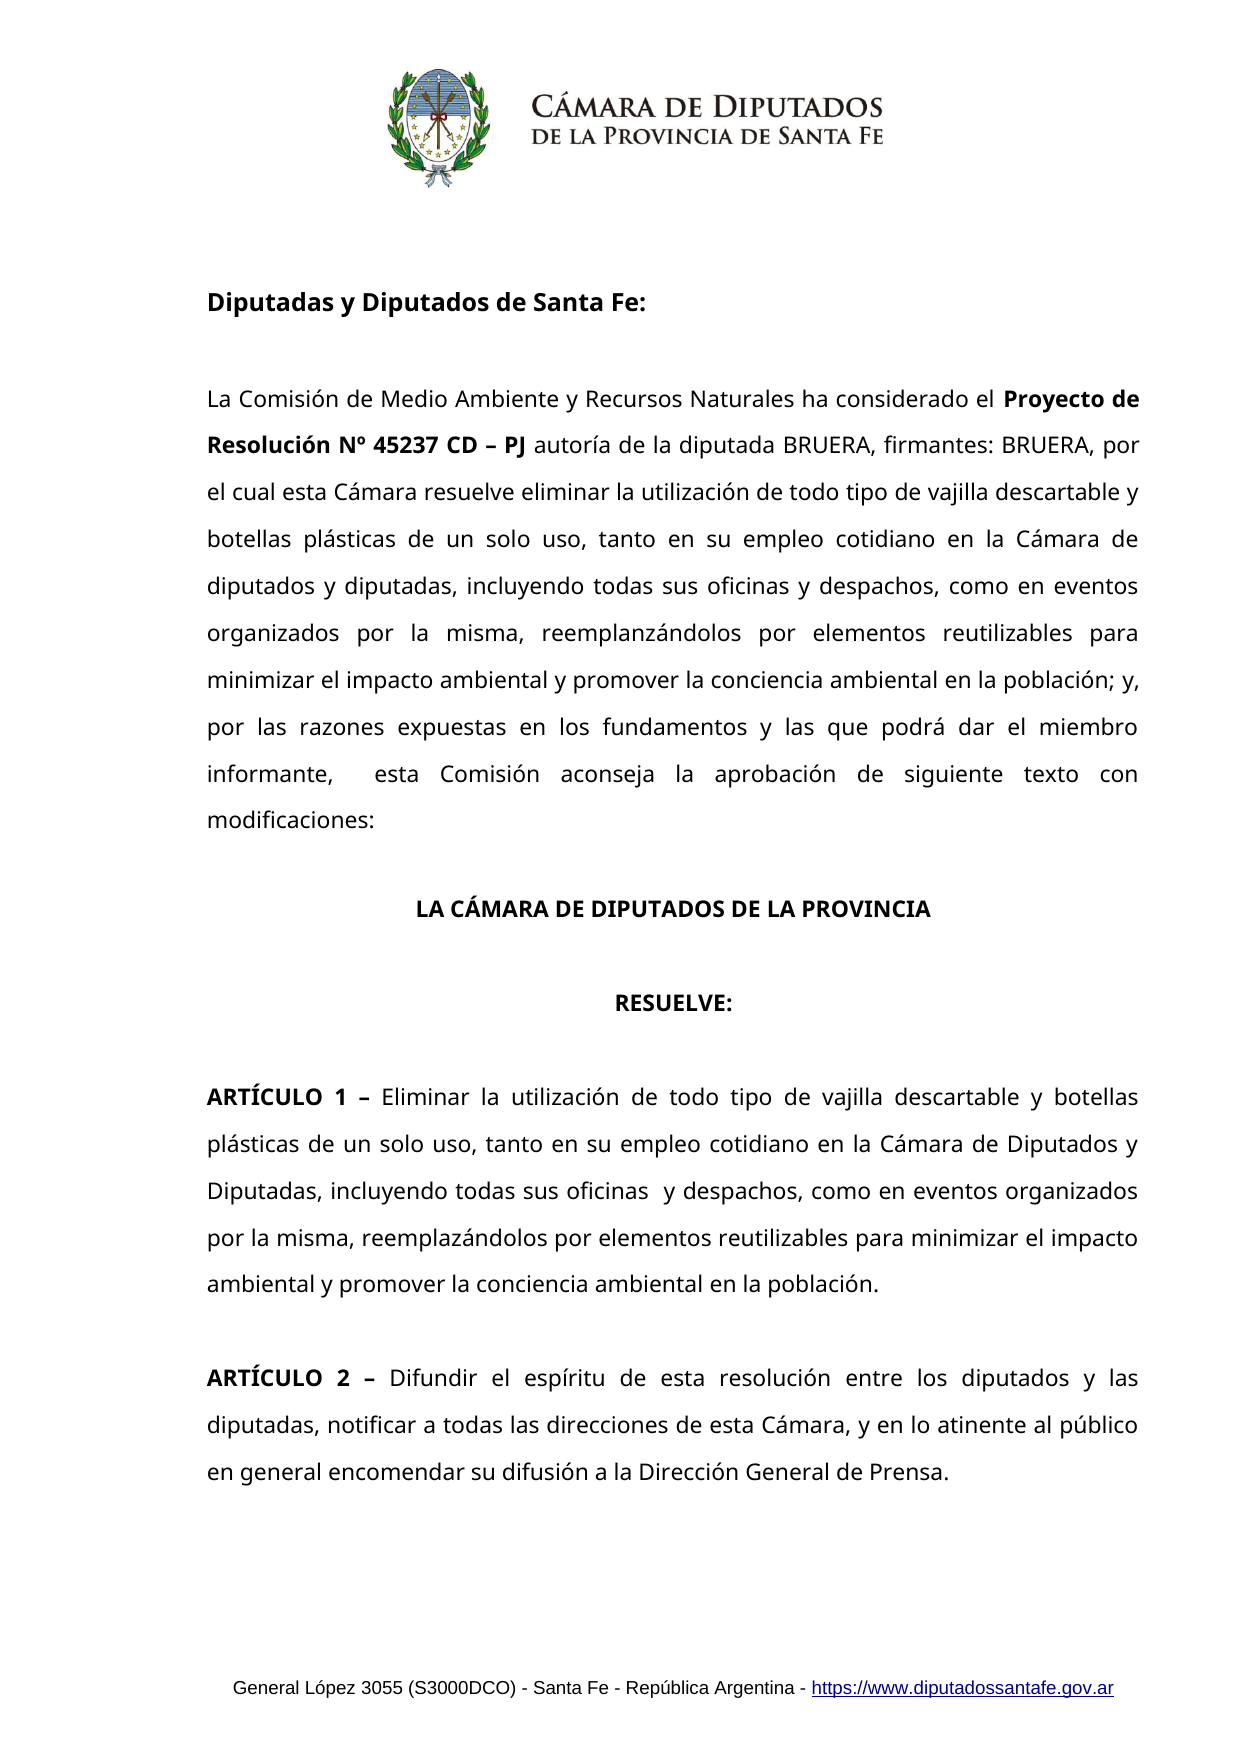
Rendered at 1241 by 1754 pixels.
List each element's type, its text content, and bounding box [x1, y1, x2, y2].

text Diputadas y Diputados de Santa Fe: [207, 285, 1140, 319]
text ARTÍCULO 2 – Difundir el espíritu de esta resolución entre los diputados y las diputadas, notificar a todas las direcciones de esta Cámara, y en lo atinente al público en general encomendar su difusión a la Dirección General de Prensa. [207, 1362, 1140, 1487]
picture [387, 69, 883, 192]
text LA CÁMARA DE DIPUTADOS DE LA PROVINCIA [207, 893, 1140, 924]
text La Comisión de Medio Ambiente y Recursos Naturales ha considerado el Proyecto de Resolución Nº 45237 CD – PJ autoría de la diputada BRUERA, firmantes: BRUERA, por el cual esta Cámara resuelve eliminar la utilización de todo tipo de vajilla descartable y botellas plásticas de un solo uso, tanto en su empleo cotidiano en la Cámara de diputados y diputadas, incluyendo todas sus oficinas y despachos, como en eventos organizados por la misma, reemplanzándolos por elementos reutilizables para minimizar el impacto ambiental y promover la conciencia ambiental en la población; y, por las razones expuestas en los fundamentos y las que podrá dar el miembro informante, esta Comisión aconseja la aprobación de siguiente texto con modificaciones: [207, 383, 1140, 836]
text ARTÍCULO 1 – Eliminar la utilización de todo tipo de vajilla descartable y botellas plásticas de un solo uso, tanto en su empleo cotidiano en la Cámara de Diputados y Diputadas, incluyendo todas sus oficinas y despachos, como en eventos organizados por la misma, reemplazándolos por elementos reutilizables para minimizar el impacto ambiental y promover la conciencia ambiental en la población. [207, 1081, 1140, 1299]
text RESUELVE: [207, 987, 1140, 1018]
